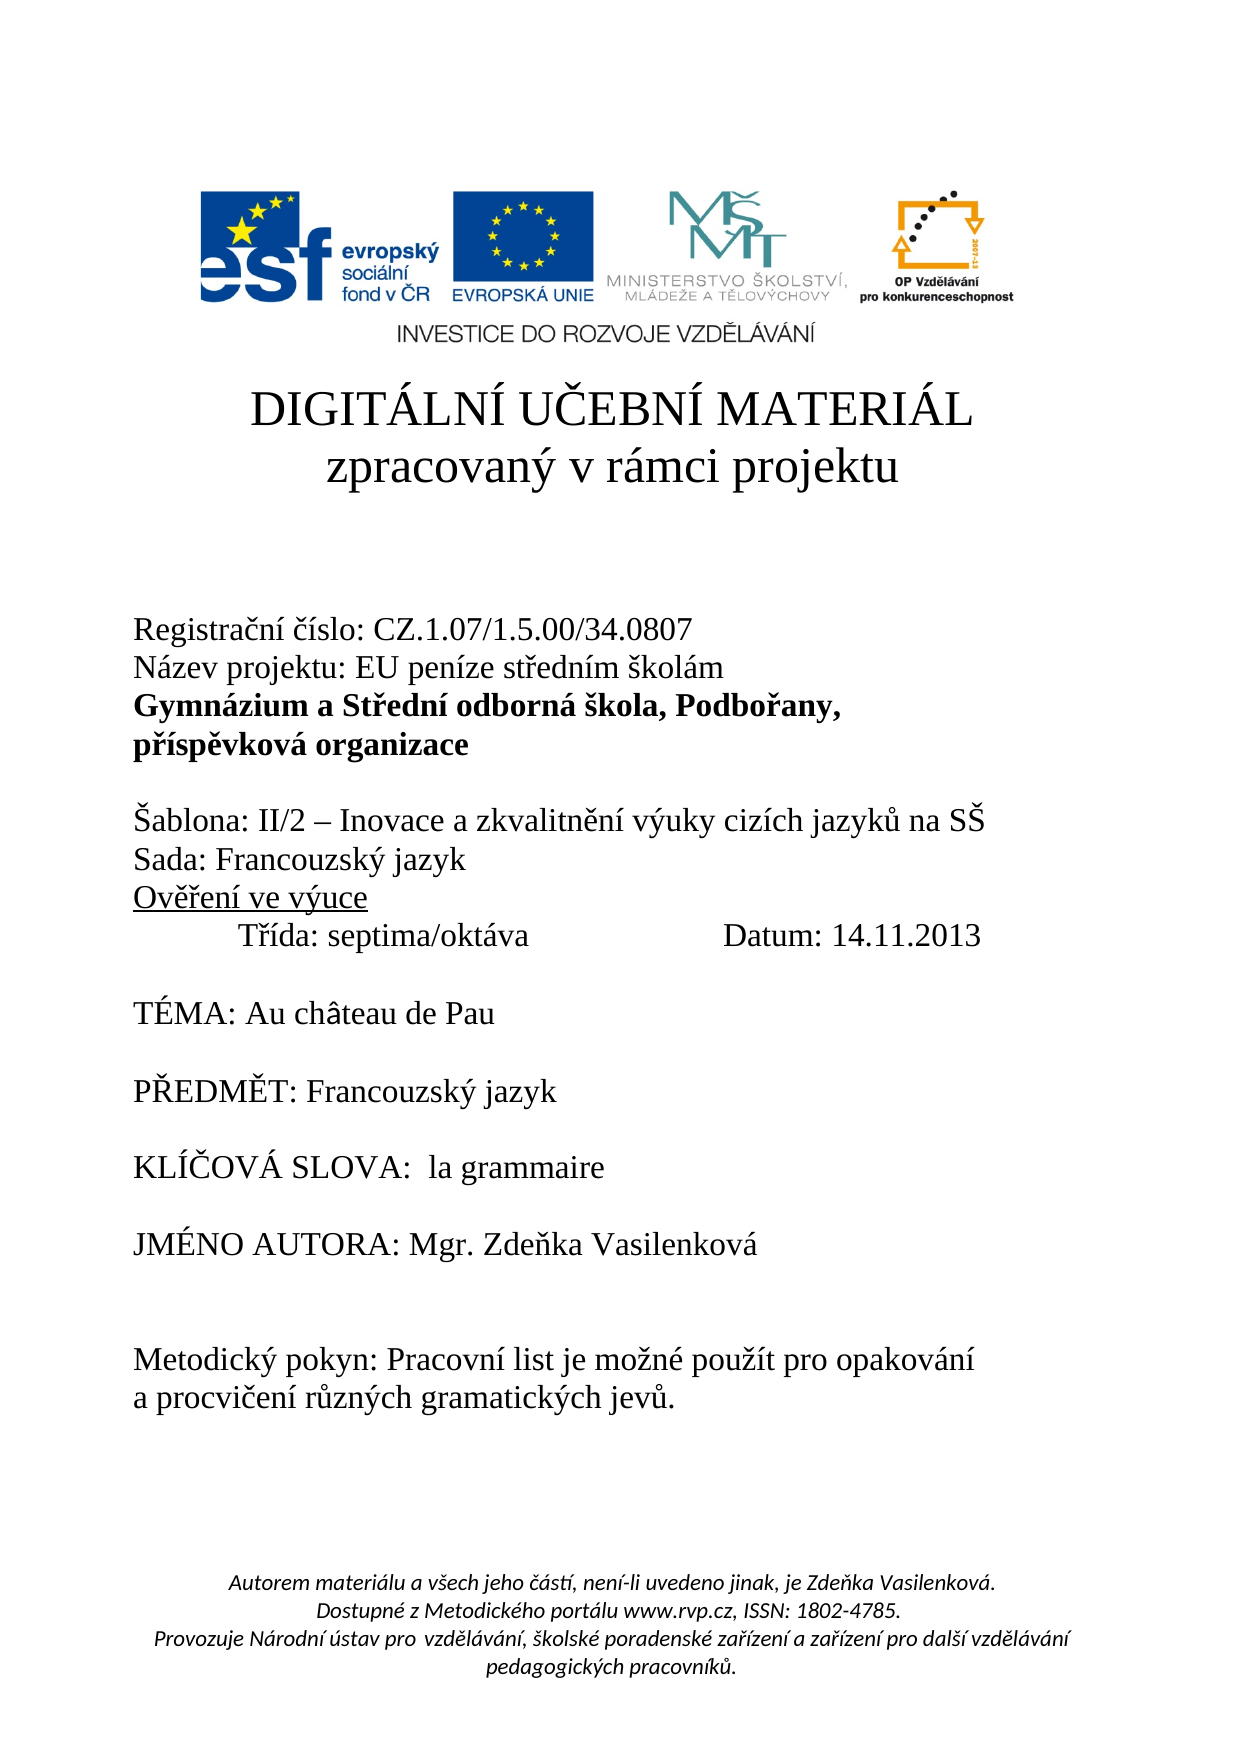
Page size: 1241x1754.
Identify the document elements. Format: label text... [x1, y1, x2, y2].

text TÉMA: Au château de Pau [133, 992, 1093, 1033]
picture [157, 156, 1068, 370]
text Šablona: II/2 – Inovace a zkvalitnění výuky cizích jazyků na SŠ [133, 800, 1093, 839]
text DIGITÁLNÍ UČEBNÍ MATERIÁL zpracovaný v rámci projektu [133, 148, 1093, 494]
text Gymnázium a Střední odborná škola, Podbořany, [133, 685, 1093, 724]
text PŘEDMĚT: Francouzský jazyk [133, 1071, 1093, 1109]
text příspěvková organizace [133, 724, 1093, 762]
text Ověření ve výuce [133, 877, 1093, 915]
text Metodický pokyn: Pracovní list je možné použít pro opakování [133, 1339, 1093, 1378]
text Registrační číslo: CZ.1.07/1.5.00/34.0807 [133, 609, 1093, 647]
text Třída: septima/oktáva Datum: 14.11.2013 [133, 915, 1093, 954]
text Název projektu: EU peníze středním školám [133, 647, 1093, 685]
text JMÉNO AUTORA: Mgr. Zdeňka Vasilenková [133, 1224, 1093, 1263]
text KLÍČOVÁ SLOVA: la grammaire [133, 1148, 1093, 1186]
text a procvičení různých gramatických jevů. [133, 1378, 1093, 1416]
text Sada: Francouzský jazyk [133, 839, 1093, 877]
